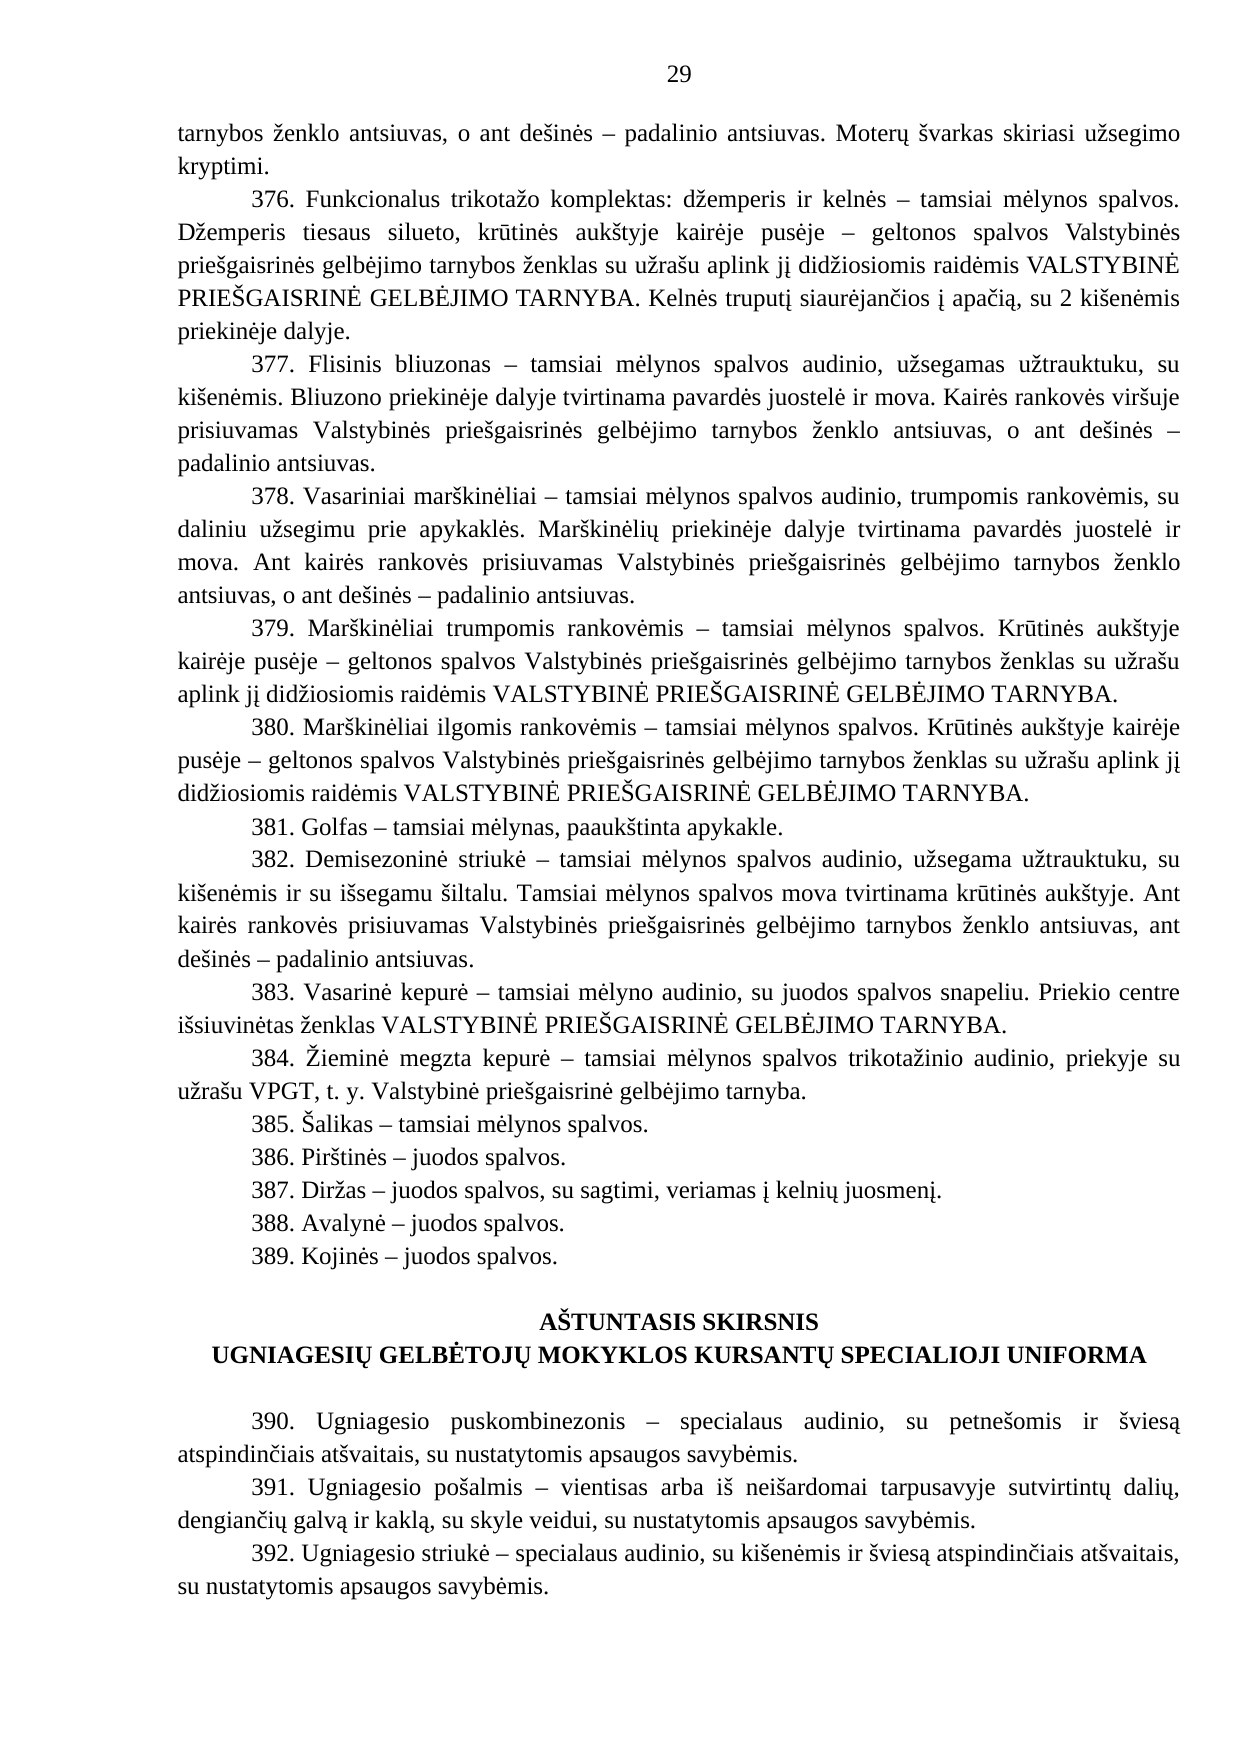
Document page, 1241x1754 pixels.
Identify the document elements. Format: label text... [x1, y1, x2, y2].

subtitle UGNIAGESIŲ GELBĖTOJŲ MOKYKLOS KURSANTŲ SPECIALIOJI UNIFORMA [177, 1340, 1181, 1369]
text 376. Funkcionalus trikotažo komplektas: džemperis ir kelnės – tamsiai mėlynos spalvos. Džemperis tiesaus silueto, krūtinės aukštyje kairėje pusėje – geltonos spalvos Valstybinės priešgaisrinės gelbėjimo tarnybos ženklas su užrašu aplink jį didžiosiomis raidėmis VALSTYBINĖ PRIEŠGAISRINĖ GELBĖJIMO TARNYBA. Kelnės truputį siaurėjančios į apačią, su 2 kišenėmis priekinėje dalyje. [177, 184, 1181, 345]
text 379. Marškinėliai trumpomis rankovėmis – tamsiai mėlynos spalvos. Krūtinės aukštyje kairėje pusėje – geltonos spalvos Valstybinės priešgaisrinės gelbėjimo tarnybos ženklas su užrašu aplink jį didžiosiomis raidėmis VALSTYBINĖ PRIEŠGAISRINĖ GELBĖJIMO TARNYBA. [177, 613, 1181, 708]
text 392. Ugniagesio striukė – specialaus audinio, su kišenėmis ir šviesą atspindinčiais atšvaitais, su nustatytomis apsaugos savybėmis. [177, 1538, 1181, 1600]
text tarnybos ženklo antsiuvas, o ant dešinės – padalinio antsiuvas. Moterų švarkas skiriasi užsegimo kryptimi. [177, 118, 1181, 180]
text 390. Ugniagesio puskombinezonis – specialaus audinio, su petnešomis ir šviesą atspindinčiais atšvaitais, su nustatytomis apsaugos savybėmis. [177, 1406, 1181, 1468]
text 377. Flisinis bliuzonas – tamsiai mėlynos spalvos audinio, užsegamas užtrauktuku, su kišenėmis. Bliuzono priekinėje dalyje tvirtinama pavardės juostelė ir mova. Kairės rankovės viršuje prisiuvamas Valstybinės priešgaisrinės gelbėjimo tarnybos ženklo antsiuvas, o ant dešinės – padalinio antsiuvas. [177, 349, 1181, 477]
text 391. Ugniagesio pošalmis – vientisas arba iš neišardomai tarpusavyje sutvirtintų dalių, dengiančių galvą ir kaklą, su skyle veidui, su nustatytomis apsaugos savybėmis. [177, 1472, 1181, 1534]
text 378. Vasariniai marškinėliai – tamsiai mėlynos spalvos audinio, trumpomis rankovėmis, su daliniu užsegimu prie apykaklės. Marškinėlių priekinėje dalyje tvirtinama pavardės juostelė ir mova. Ant kairės rankovės prisiuvamas Valstybinės priešgaisrinės gelbėjimo tarnybos ženklo antsiuvas, o ant dešinės – padalinio antsiuvas. [177, 481, 1181, 609]
text 380. Marškinėliai ilgomis rankovėmis – tamsiai mėlynos spalvos. Krūtinės aukštyje kairėje pusėje – geltonos spalvos Valstybinės priešgaisrinės gelbėjimo tarnybos ženklas su užrašu aplink jį didžiosiomis raidėmis VALSTYBINĖ PRIEŠGAISRINĖ GELBĖJIMO TARNYBA. [177, 712, 1181, 807]
subtitle AŠTUNTASIS SKIRSNIS [177, 1307, 1181, 1336]
text 383. Vasarinė kepurė – tamsiai mėlyno audinio, su juodos spalvos snapeliu. Priekio centre išsiuvinėtas ženklas VALSTYBINĖ PRIEŠGAISRINĖ GELBĖJIMO TARNYBA. [177, 977, 1181, 1038]
text 385. Šalikas – tamsiai mėlynos spalvos. [177, 1109, 1181, 1137]
text 381. Golfas – tamsiai mėlynas, paaukštinta apykakle. [177, 812, 1181, 840]
text 386. Pirštinės – juodos spalvos. [177, 1142, 1181, 1171]
text 387. Diržas – juodos spalvos, su sagtimi, veriamas į kelnių juosmenį. [177, 1175, 1181, 1203]
text 388. Avalynė – juodos spalvos. [177, 1208, 1181, 1237]
text 389. Kojinės – juodos spalvos. [177, 1241, 1181, 1269]
text 382. Demisezoninė striukė – tamsiai mėlynos spalvos audinio, užsegama užtrauktuku, su kišenėmis ir su išsegamu šiltalu. Tamsiai mėlynos spalvos mova tvirtinama krūtinės aukštyje. Ant kairės rankovės prisiuvamas Valstybinės priešgaisrinės gelbėjimo tarnybos ženklo antsiuvas, ant dešinės – padalinio antsiuvas. [177, 844, 1181, 972]
text 384. Žieminė megzta kepurė – tamsiai mėlynos spalvos trikotažinio audinio, priekyje su užrašu VPGT, t. y. Valstybinė priešgaisrinė gelbėjimo tarnyba. [177, 1043, 1181, 1104]
